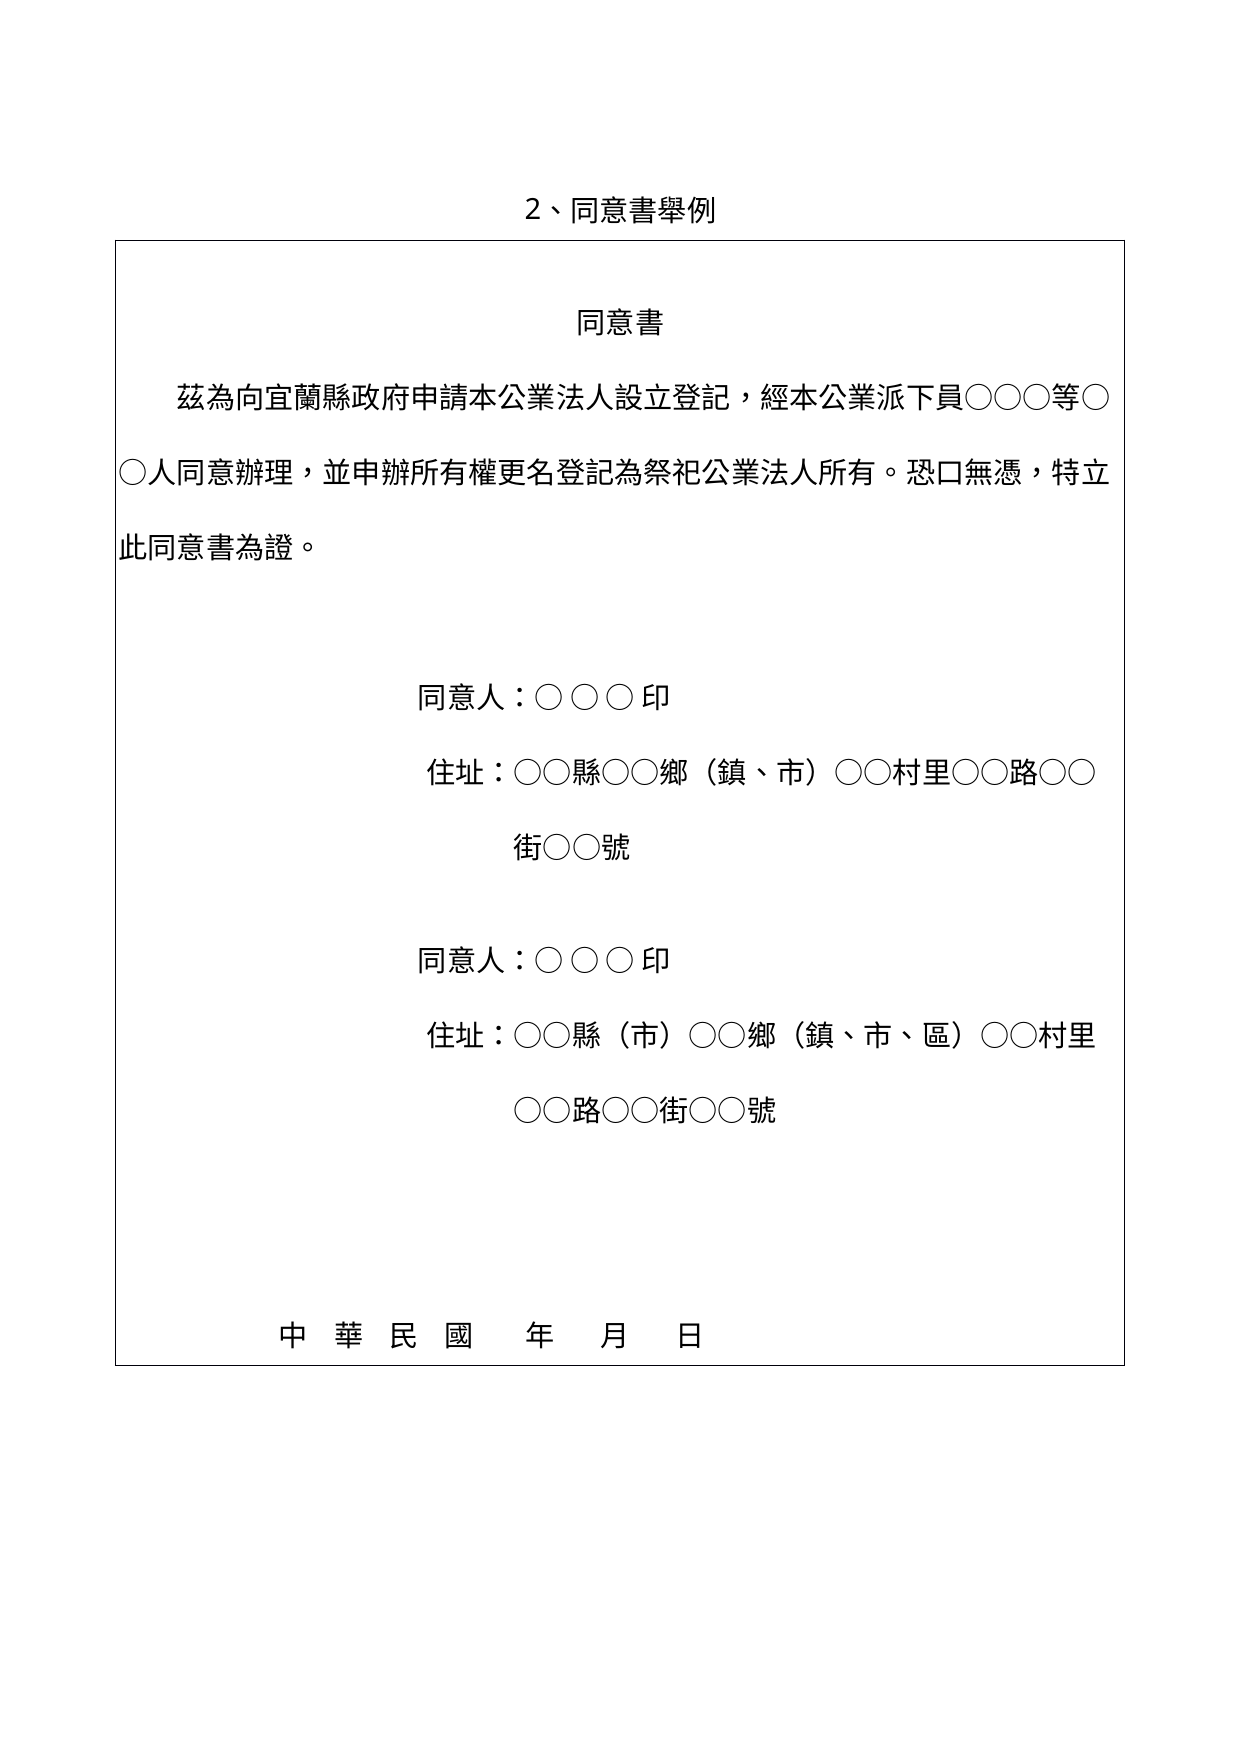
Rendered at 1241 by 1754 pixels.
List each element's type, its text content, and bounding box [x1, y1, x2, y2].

text 2、同意書舉例 [118, 164, 1122, 239]
table_header 同意書 茲為向宜蘭縣政府申請本公業法人設立登記，經本公業派下員○○○等○○人同意辦理，並申辦所有權更名登記為祭祀公業法人所有。恐口無憑，特立此同意書為證。 同意人：○ ○ ○ 印 住址：○○縣○○鄉（鎮、市）○○村里○○路○○街○○號 同意人：○ ○ ○ 印 住址：○○縣（市）○○鄉（鎮、市、區）○○村里○○路○○街○○號 中 華 民 國 年 月 日 [116, 241, 1124, 1364]
